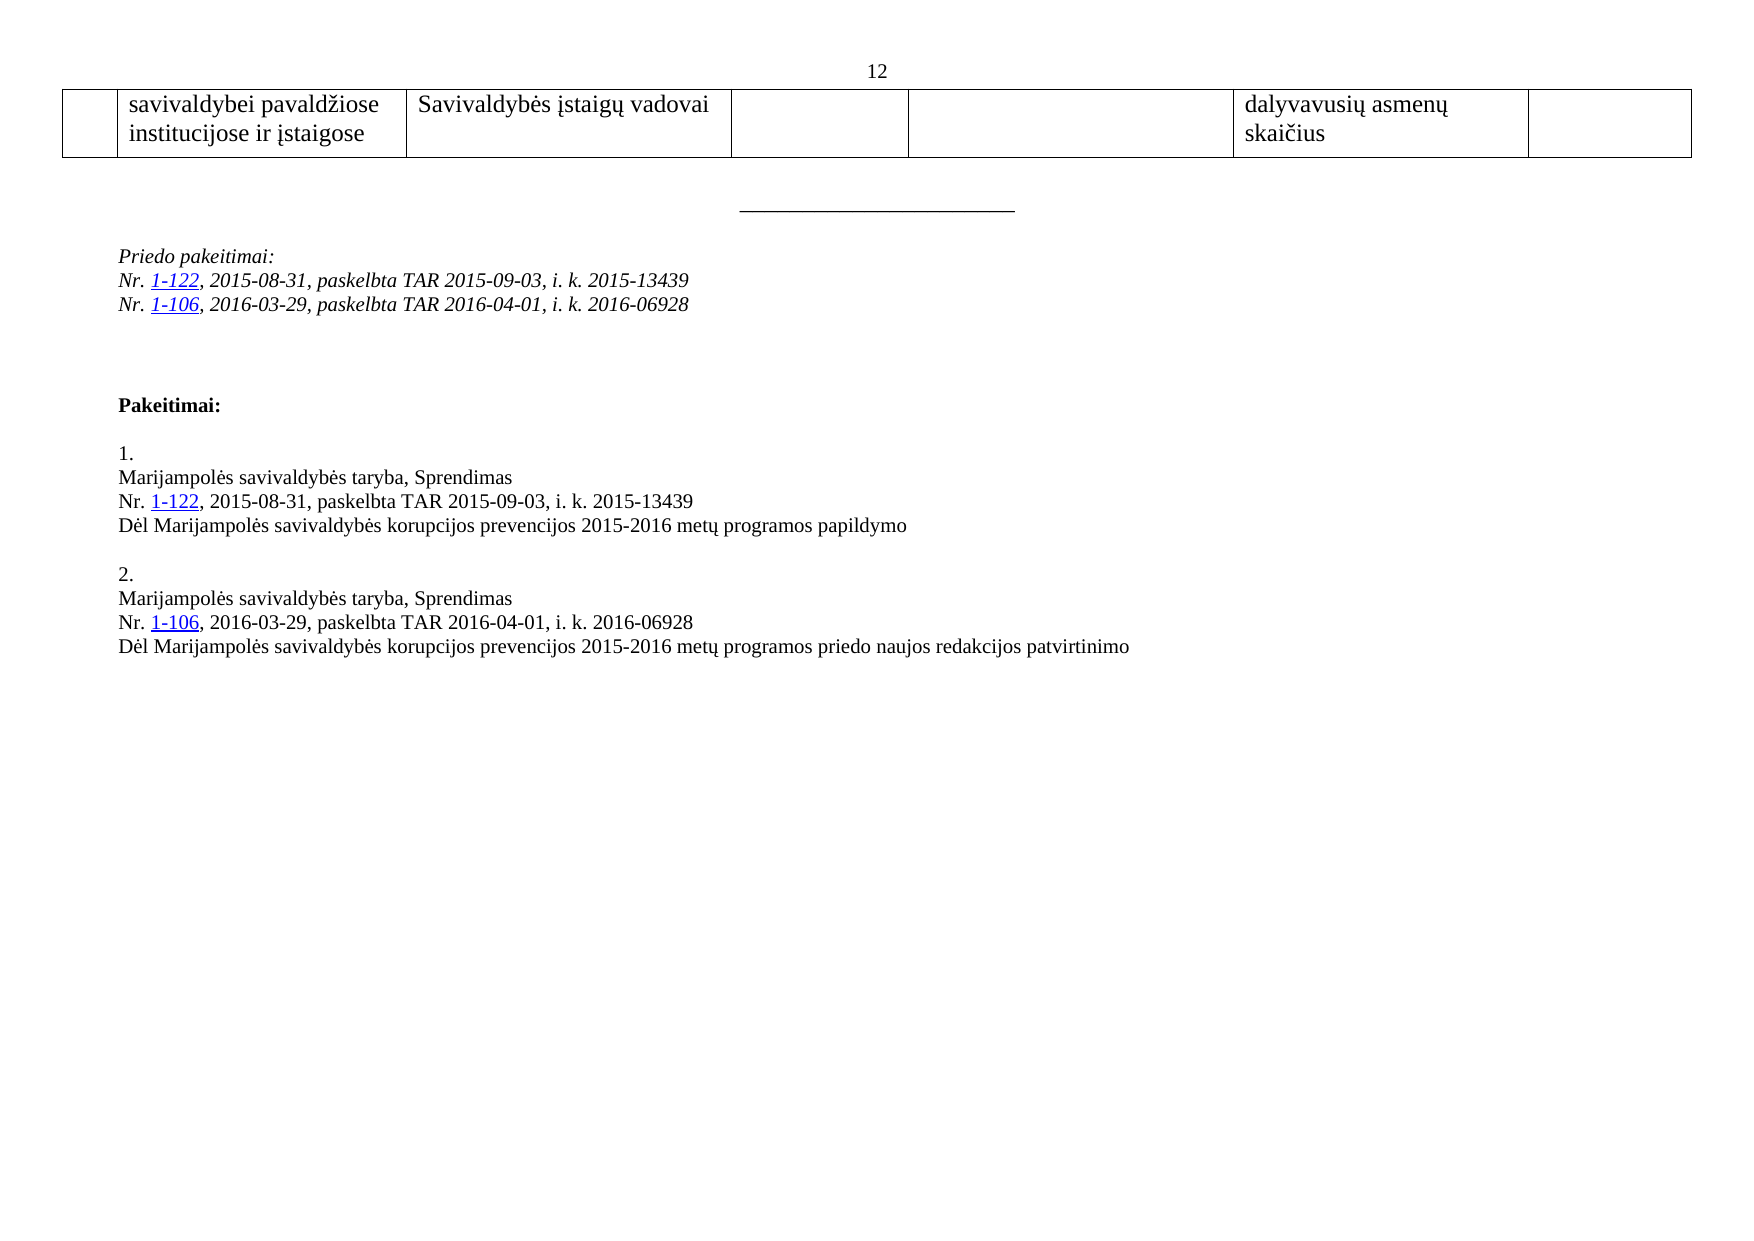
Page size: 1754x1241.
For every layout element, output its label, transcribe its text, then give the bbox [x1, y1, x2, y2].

text Marijampolės savivaldybės taryba, Sprendimas [118, 586, 1636, 609]
table_cell [1529, 90, 1691, 157]
table_cell savivaldybei pavaldžiose institucijose ir įstaigose [118, 90, 406, 157]
text Nr. 1-122, 2015-08-31, paskelbta TAR 2015-09-03, i. k. 2015-13439 [118, 489, 1636, 513]
text ______________________ [118, 186, 1636, 215]
text Dėl Marijampolės savivaldybės korupcijos prevencijos 2015-2016 metų programos priedo naujos redakcijos patvirtinimo [118, 634, 1636, 658]
text Marijampolės savivaldybės taryba, Sprendimas [118, 465, 1636, 489]
table_cell [63, 90, 117, 157]
text Dėl Marijampolės savivaldybės korupcijos prevencijos 2015-2016 metų programos papildymo [118, 513, 1636, 537]
table_cell dalyvavusių asmenų skaičius [1234, 90, 1528, 157]
text Nr. 1-106, 2016-03-29, paskelbta TAR 2016-04-01, i. k. 2016-06928 [118, 609, 1636, 634]
text Nr. 1-122, 2015-08-31, paskelbta TAR 2015-09-03, i. k. 2015-13439 [118, 268, 1636, 292]
table_cell [732, 90, 908, 157]
text Pakeitimai: [118, 393, 1636, 417]
table_cell Savivaldybės įstaigų vadovai [407, 90, 731, 157]
text Priedo pakeitimai: [118, 244, 1636, 268]
text 1. [118, 441, 1636, 465]
text 2. [118, 561, 1636, 586]
text Nr. 1-106, 2016-03-29, paskelbta TAR 2016-04-01, i. k. 2016-06928 [118, 292, 1636, 316]
table_cell [909, 90, 1233, 157]
